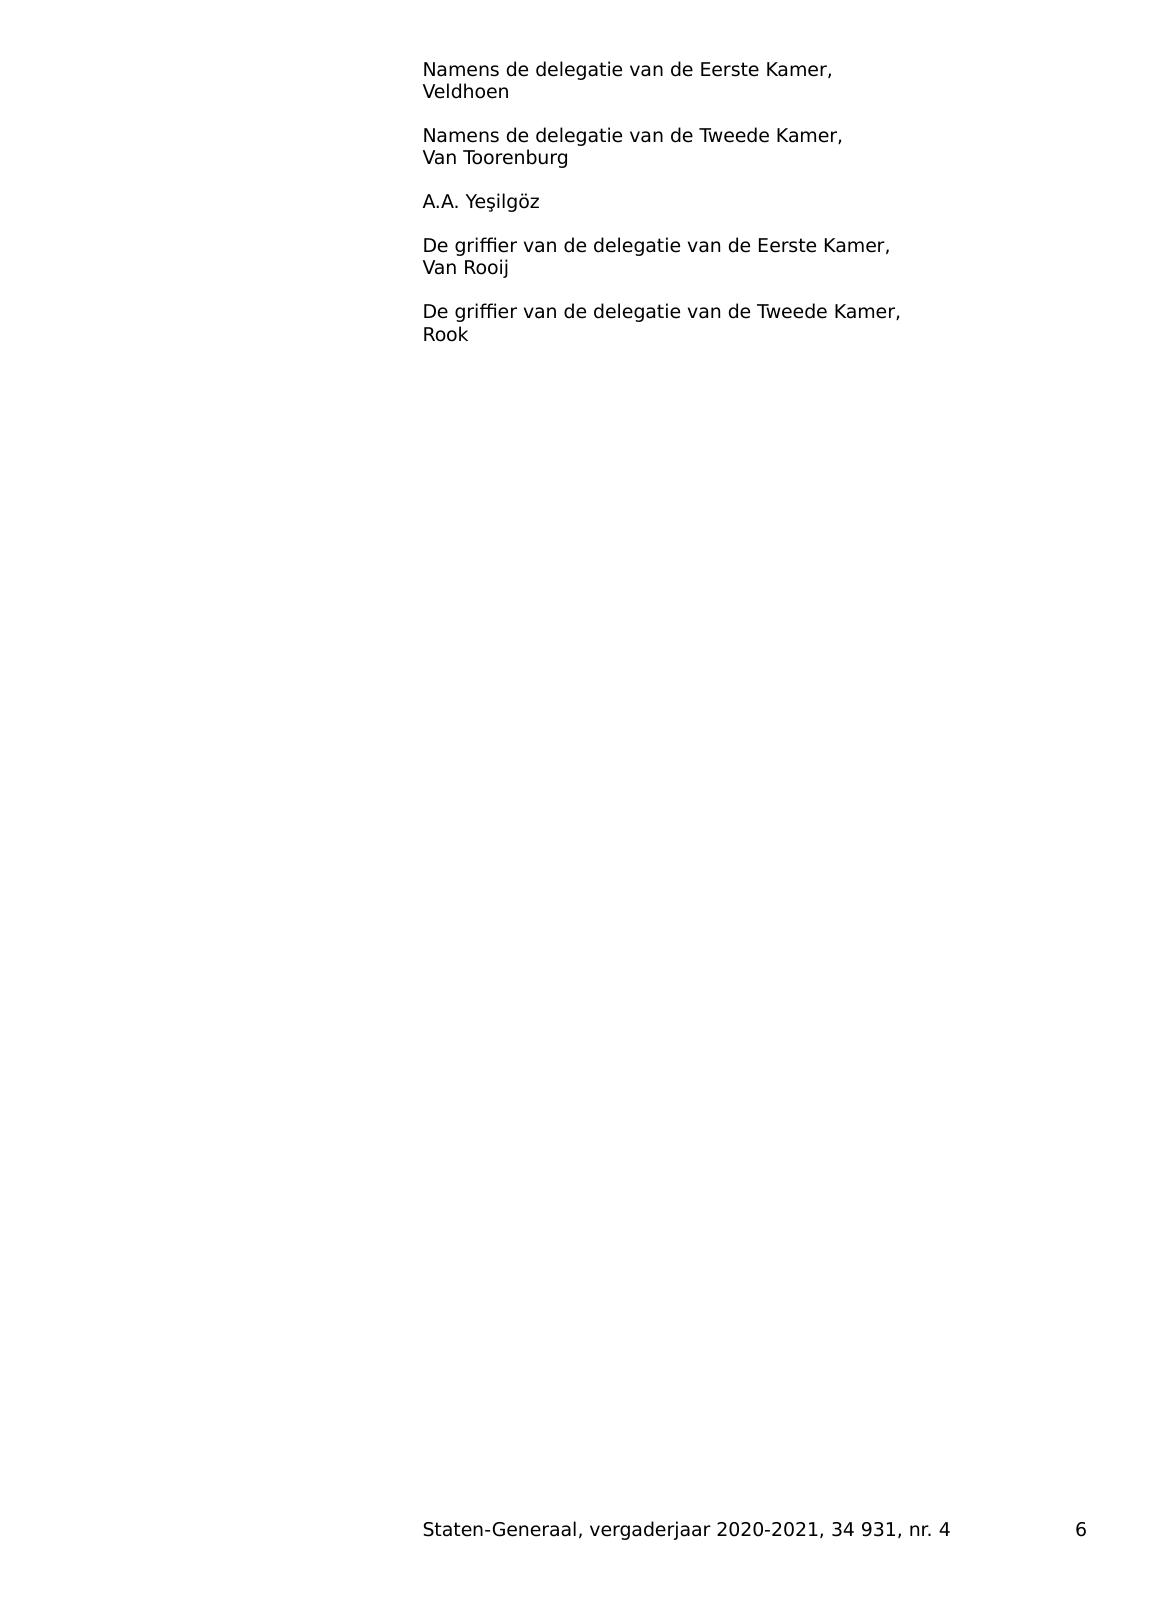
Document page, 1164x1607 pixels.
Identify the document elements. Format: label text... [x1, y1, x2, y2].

text Namens de delegatie van de Tweede Kamer, Van Toorenburg A.A. Yeşilgöz [422, 125, 1087, 213]
text De griffier van de delegatie van de Eerste Kamer, Van Rooij [422, 235, 1087, 279]
text Namens de delegatie van de Eerste Kamer, Veldhoen [422, 59, 1087, 103]
text De griffier van de delegatie van de Tweede Kamer, Rook [422, 301, 1087, 345]
